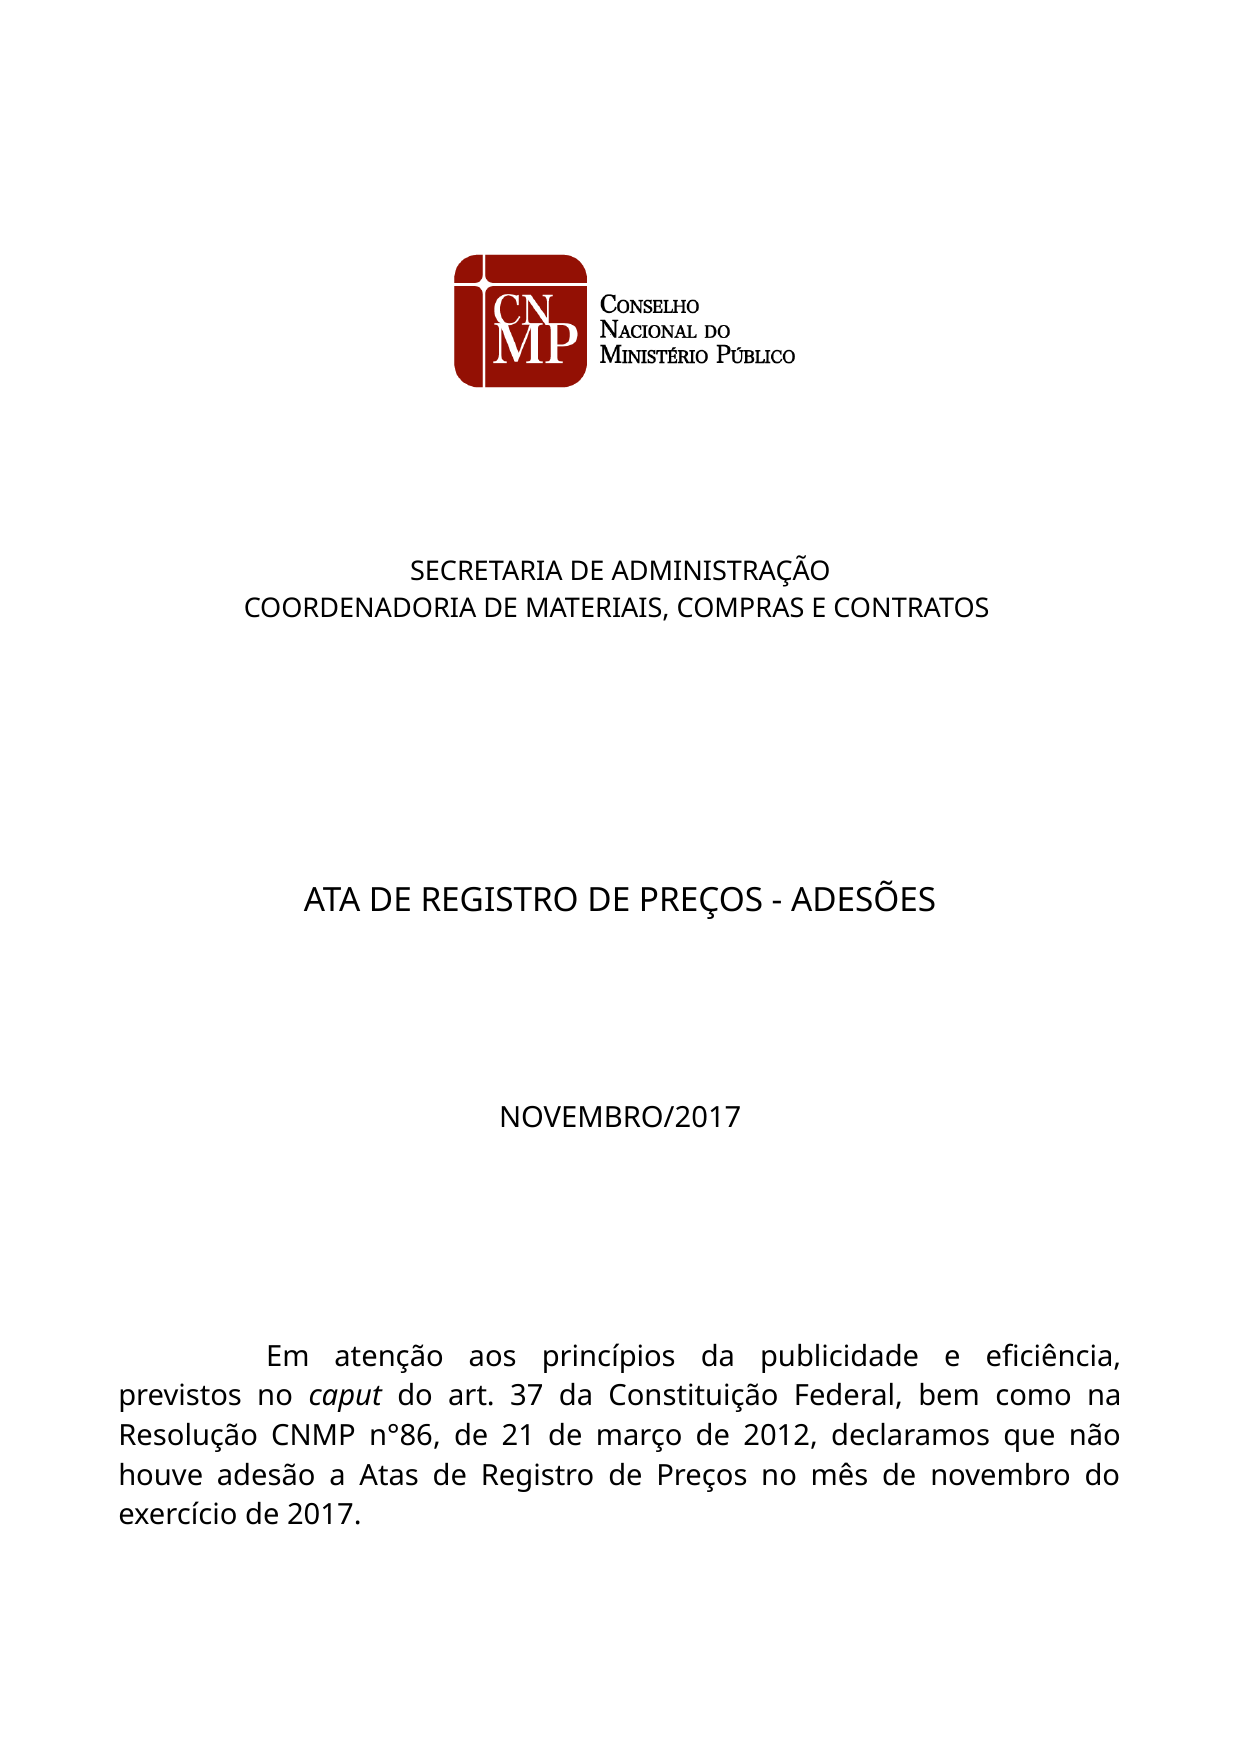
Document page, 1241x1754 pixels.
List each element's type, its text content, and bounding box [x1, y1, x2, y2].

text SECRETARIA DE ADMINISTRAÇÃO [118, 552, 1122, 589]
text NOVEMBRO/2017 [118, 1097, 1122, 1136]
text ATA DE REGISTRO DE PREÇOS - ADESÕES [118, 875, 1122, 921]
text COORDENADORIA DE MATERIAIS, COMPRAS E CONTRATOS [118, 589, 1122, 626]
text Em atenção aos princípios da publicidade e eficiência, previstos no caput do art. 37 da Constituição Federal, bem como na Resolução CNMP n°86, de 21 de março de 2012, declaramos que não houve adesão a Atas de Registro de Preços no mês de novembro do exercício de 2017. [118, 1335, 1122, 1533]
